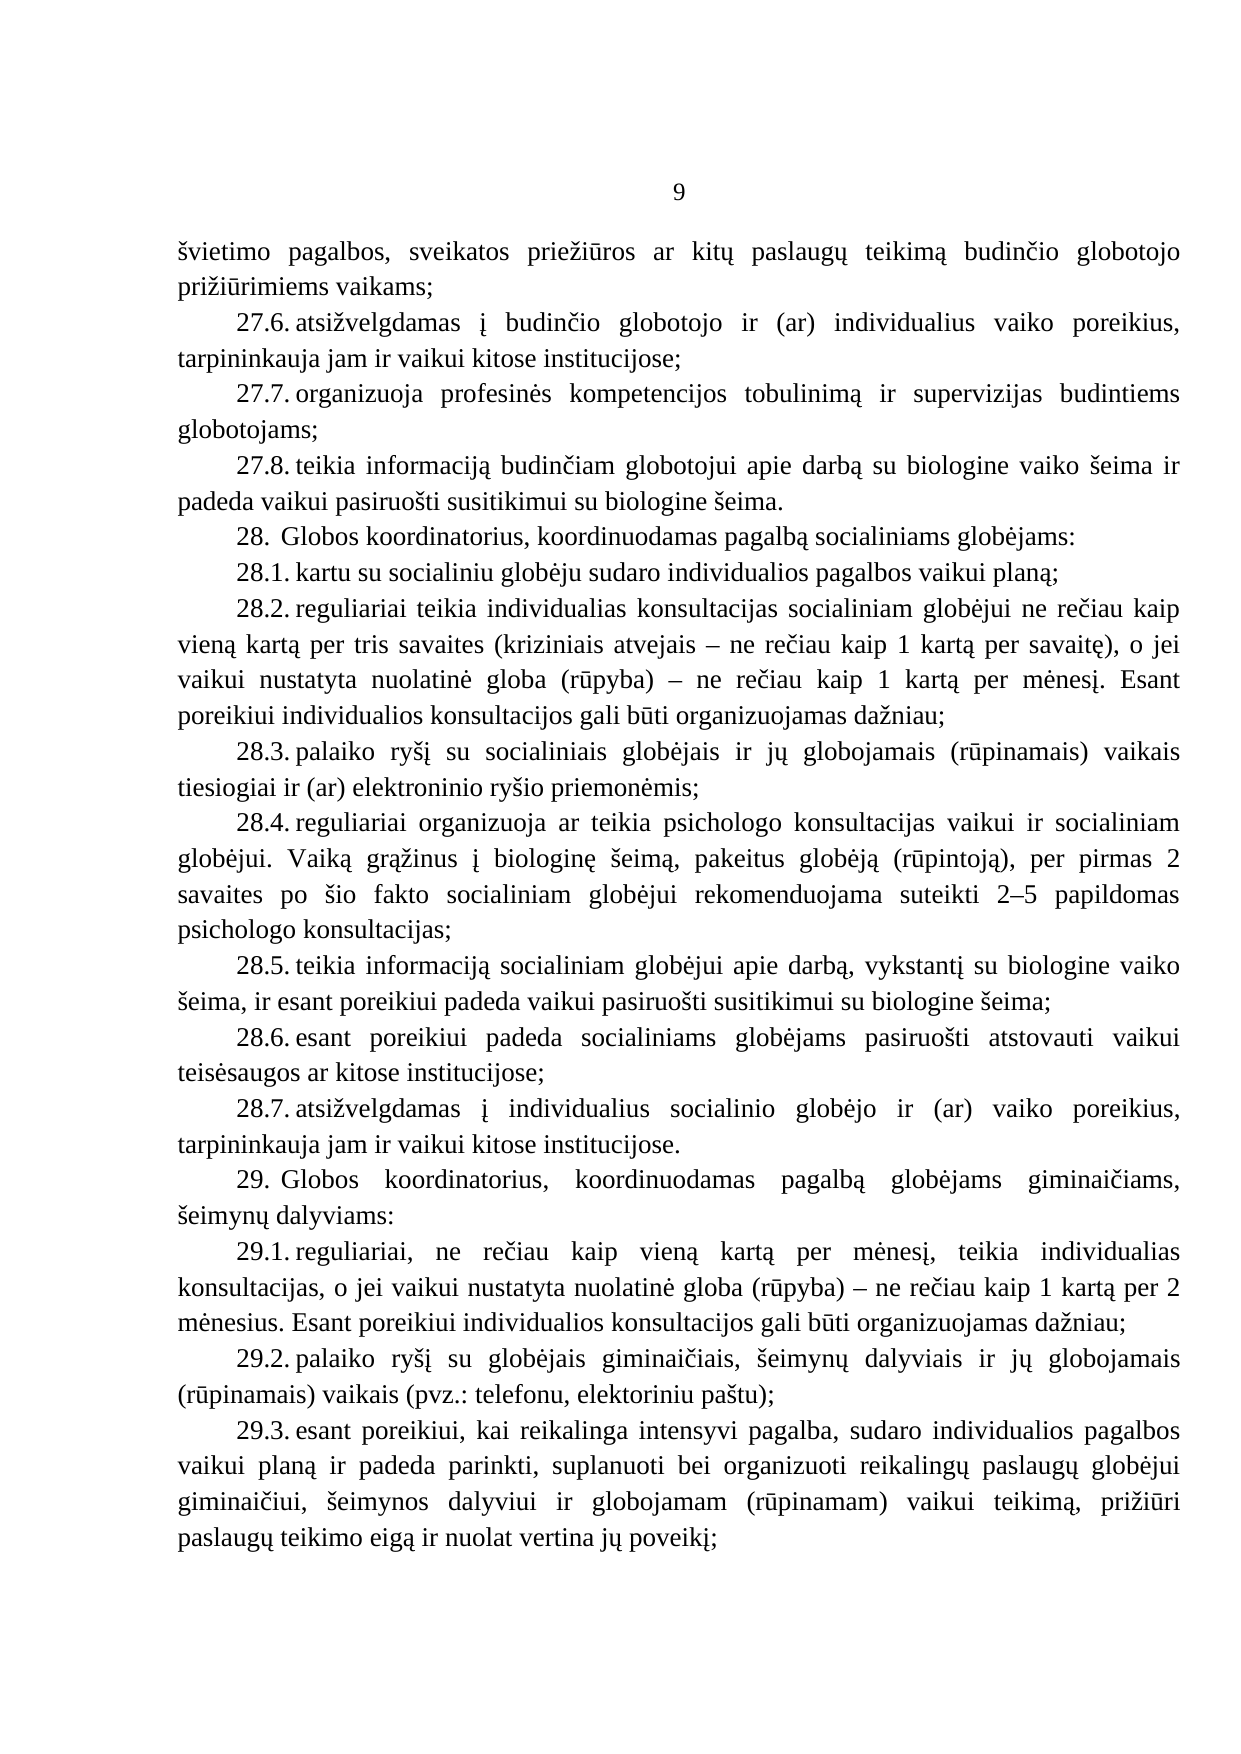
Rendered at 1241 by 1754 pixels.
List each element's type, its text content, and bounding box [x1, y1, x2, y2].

text 28.2. reguliariai teikia individualias konsultacijas socialiniam globėjui ne rečiau kaip vieną kartą per tris savaites (kriziniais atvejais – ne rečiau kaip 1 kartą per savaitę), o jei vaikui nustatyta nuolatinė globa (rūpyba) – ne rečiau kaip 1 kartą per mėnesį. Esant poreikiui individualios konsultacijos gali būti organizuojamas dažniau; [177, 592, 1181, 730]
text 28. Globos koordinatorius, koordinuodamas pagalbą socialiniams globėjams: [177, 521, 1181, 552]
text 28.5. teikia informaciją socialiniam globėjui apie darbą, vykstantį su biologine vaiko šeima, ir esant poreikiui padeda vaikui pasiruošti susitikimui su biologine šeima; [177, 949, 1181, 1016]
text 29.1. reguliariai, ne rečiau kaip vieną kartą per mėnesį, teikia individualias konsultacijas, o jei vaikui nustatyta nuolatinė globa (rūpyba) – ne rečiau kaip 1 kartą per 2 mėnesius. Esant poreikiui individualios konsultacijos gali būti organizuojamas dažniau; [177, 1235, 1181, 1338]
text 28.3. palaiko ryšį su socialiniais globėjais ir jų globojamais (rūpinamais) vaikais tiesiogiai ir (ar) elektroninio ryšio priemonėmis; [177, 735, 1181, 802]
text 27.6. atsižvelgdamas į budinčio globotojo ir (ar) individualius vaiko poreikius, tarpininkauja jam ir vaikui kitose institucijose; [177, 306, 1181, 373]
text 29.2. palaiko ryšį su globėjais giminaičiais, šeimynų dalyviais ir jų globojamais (rūpinamais) vaikais (pvz.: telefonu, elektoriniu paštu); [177, 1342, 1181, 1409]
text 28.7. atsižvelgdamas į individualius socialinio globėjo ir (ar) vaiko poreikius, tarpininkauja jam ir vaikui kitose institucijose. [177, 1092, 1181, 1159]
text 28.4. reguliariai organizuoja ar teikia psichologo konsultacijas vaikui ir socialiniam globėjui. Vaiką grąžinus į biologinę šeimą, pakeitus globėją (rūpintoją), per pirmas 2 savaites po šio fakto socialiniam globėjui rekomenduojama suteikti 2–5 papildomas psichologo konsultacijas; [177, 806, 1181, 945]
text 29.3. esant poreikiui, kai reikalinga intensyvi pagalba, sudaro individualios pagalbos vaikui planą ir padeda parinkti, suplanuoti bei organizuoti reikalingų paslaugų globėjui giminaičiui, šeimynos dalyviui ir globojamam (rūpinamam) vaikui teikimą, prižiūri paslaugų teikimo eigą ir nuolat vertina jų poveikį; [177, 1414, 1181, 1552]
text 27.8. teikia informaciją budinčiam globotojui apie darbą su biologine vaiko šeima ir padeda vaikui pasiruošti susitikimui su biologine šeima. [177, 449, 1181, 516]
text 28.1. kartu su socialiniu globėju sudaro individualios pagalbos vaikui planą; [177, 556, 1181, 587]
text 27.7. organizuoja profesinės kompetencijos tobulinimą ir supervizijas budintiems globotojams; [177, 378, 1181, 444]
text 29. Globos koordinatorius, koordinuodamas pagalbą globėjams giminaičiams, šeimynų dalyviams: [177, 1164, 1181, 1231]
text švietimo pagalbos, sveikatos priežiūros ar kitų paslaugų teikimą budinčio globotojo prižiūrimiems vaikams; [177, 235, 1181, 302]
text 28.6. esant poreikiui padeda socialiniams globėjams pasiruošti atstovauti vaikui teisėsaugos ar kitose institucijose; [177, 1021, 1181, 1088]
